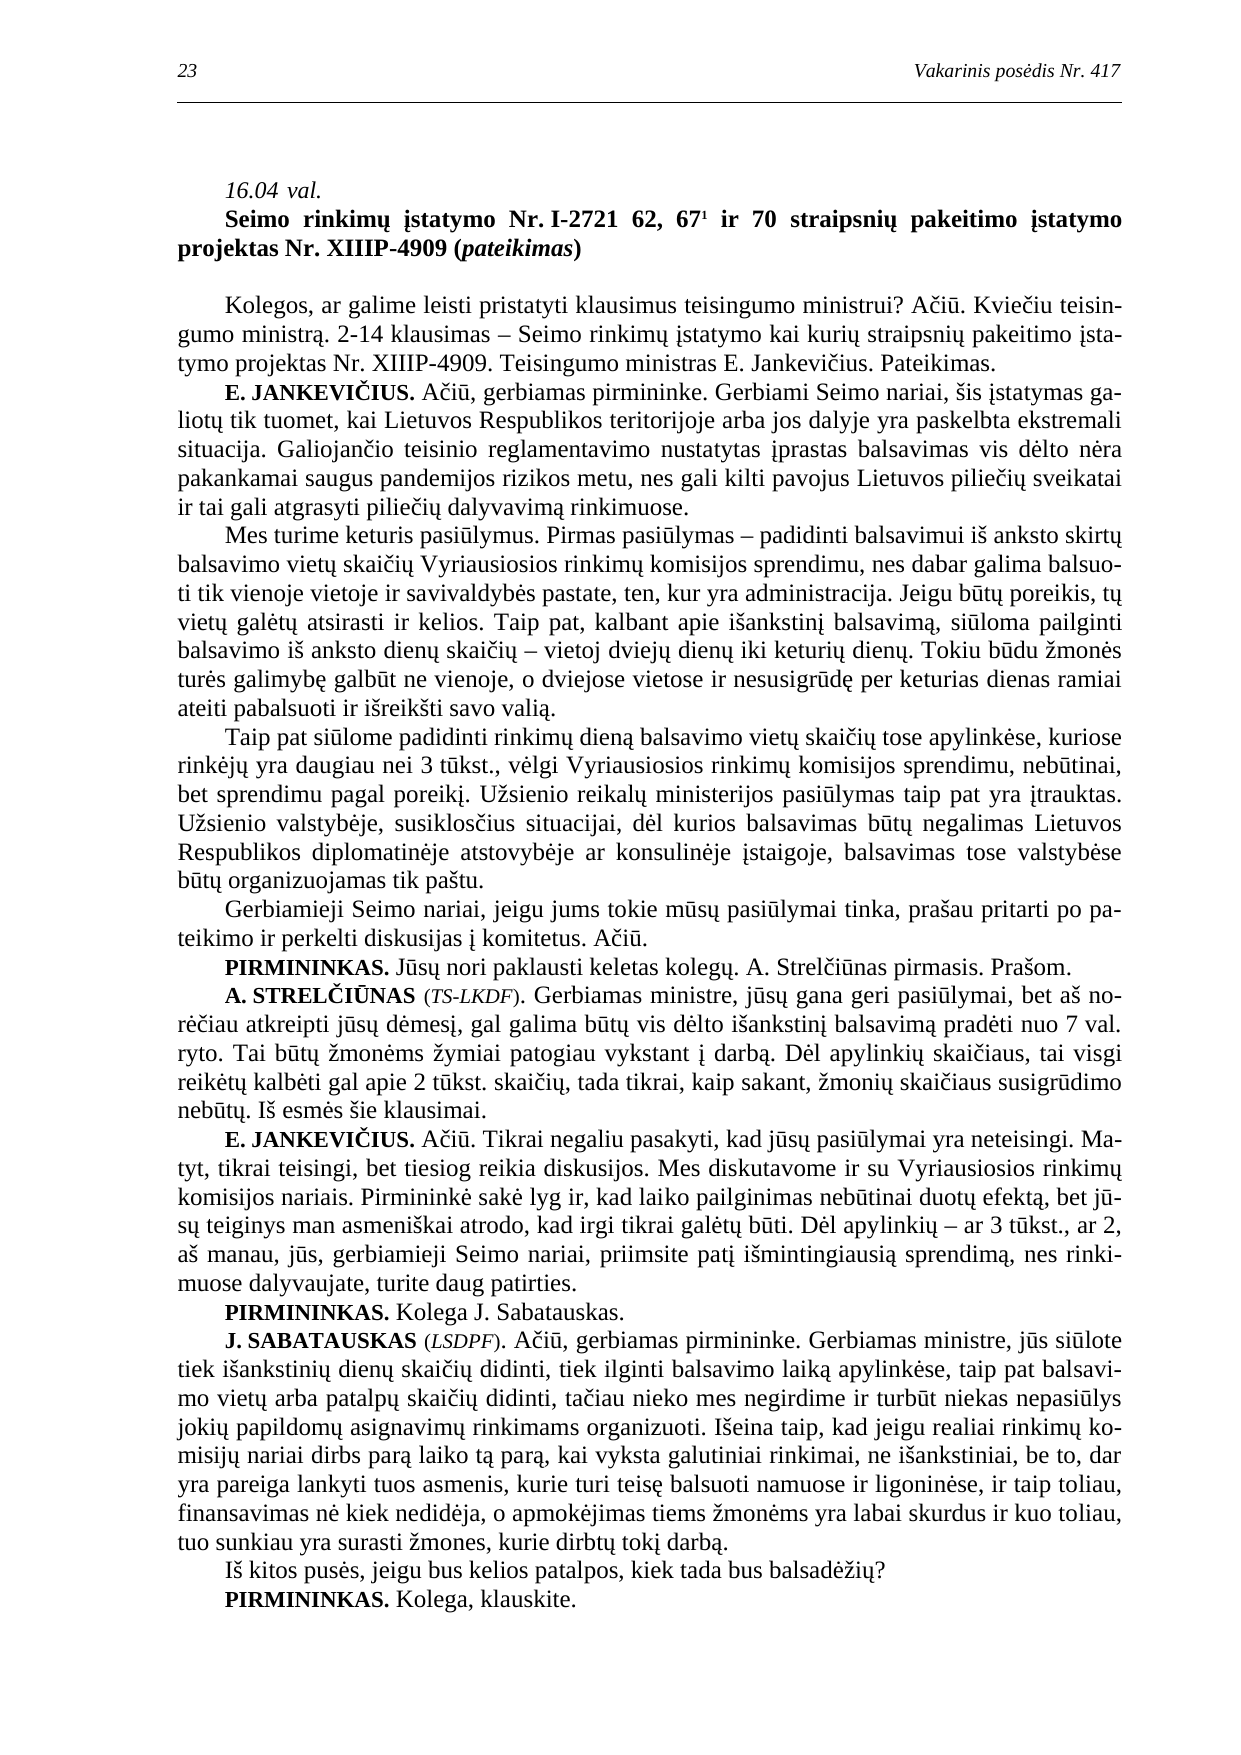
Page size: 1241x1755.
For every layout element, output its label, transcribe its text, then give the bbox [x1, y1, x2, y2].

text Ko­le­gos, ar ga­li­me leis­ti pri­sta­ty­ti klau­si­mus tei­sin­gu­mo mi­nist­rui? Ačiū. Kvie­čiu tei­sin­gu­mo mi­nist­rą. 2-14 klau­si­mas – Sei­mo rin­ki­mų įsta­ty­mo kai ku­rių straips­nių pa­kei­ti­mo įsta­ty­mo pro­jek­tas Nr. XIIIP-4909. Tei­sin­gu­mo mi­nist­ras E. Jan­ke­vi­čius. Pa­tei­ki­mas. [177, 290, 1122, 377]
text 16.04 val. [224, 176, 1122, 204]
text E. JANKEVIČIUS. Ačiū, ger­bia­mas pir­mi­nin­ke. Ger­bia­mi Sei­mo na­riai, šis įsta­ty­mas ga­lio­tų tik tuo­met, kai Lie­tu­vos Res­pub­li­kos te­ri­to­ri­jo­je ar­ba jos da­ly­je yra pa­skelb­ta eks­tre­ma­li si­tu­a­ci­ja. Ga­lio­jan­čio tei­si­nio reg­la­men­ta­vi­mo nu­sta­ty­tas įpras­tas bal­sa­vi­mas vis dėl­to nė­ra pa­kan­ka­mai sau­gus pan­de­mi­jos ri­zi­kos me­tu, nes ga­li kil­ti pa­vo­jus Lie­tu­vos pi­lie­čių svei­ka­tai ir tai ga­li at­gra­sy­ti pi­lie­čių da­ly­va­vi­mą rin­ki­muo­se. [177, 377, 1122, 520]
text Ger­bia­mie­ji Sei­mo na­riai, jei­gu jums to­kie mū­sų pa­siū­ly­mai tin­ka, pra­šau pri­tar­ti po pa­tei­ki­mo ir per­kel­ti dis­ku­si­jas į ko­mi­te­tus. Ačiū. [177, 894, 1122, 952]
text Taip pat siū­lo­me pa­di­din­ti rin­ki­mų die­ną bal­sa­vi­mo vie­tų skai­čių to­se apy­lin­kė­se, ku­rio­se rin­kė­jų yra dau­giau nei 3 tūkst., vėl­gi Vy­riau­sio­sios rin­ki­mų ko­mi­si­jos spren­di­mu, ne­bū­ti­nai, bet spren­di­mu pa­gal po­rei­kį. Už­sie­nio rei­ka­lų mi­nis­te­ri­jos pa­siū­ly­mas taip pat yra įtrauk­tas. Už­sie­nio vals­ty­bė­je, su­si­klos­čius si­tu­a­ci­jai, dėl ku­rios bal­sa­vi­mas bū­tų ne­ga­li­mas Lie­tu­vos Res­pub­li­kos di­plo­ma­ti­nė­je at­sto­vy­bė­je ar kon­su­li­nė­je įstai­go­je, bal­sa­vi­mas to­se vals­ty­bė­se bū­tų or­ga­ni­zuo­ja­mas tik paš­tu. [177, 722, 1122, 894]
text J. SABATAUSKAS (LSDPF). Ačiū, ger­bia­mas pir­mi­nin­ke. Ger­bia­mas mi­nist­re, jūs siū­lo­te tiek iš­anks­ti­nių die­nų skai­čių di­din­ti, tiek il­gin­ti bal­sa­vi­mo lai­ką apy­lin­kė­se, taip pat bal­sa­vi­mo vie­tų ar­ba pa­tal­pų skai­čių di­din­ti, ta­čiau nie­ko mes ne­gir­di­me ir tur­būt nie­kas ne­pa­siū­lys jo­kių pa­pil­do­mų asig­na­vi­mų rin­ki­mams or­ga­ni­zuo­ti. Iš­ei­na taip, kad jei­gu re­a­liai rin­ki­mų ko­mi­si­jų na­riai dirbs pa­rą lai­ko tą pa­rą, kai vyks­ta ga­lu­ti­niai rin­ki­mai, ne iš­anks­ti­niai, be to, dar yra pa­rei­ga lan­ky­ti tuos as­me­nis, ku­rie turi tei­sę bal­suo­ti na­muo­se ir li­go­ni­nė­se, ir taip to­liau, fi­nan­sa­vi­mas nė kiek ne­di­dė­ja, o ap­mo­kė­ji­mas tiems žmo­nėms yra la­bai skur­dus ir kuo to­liau, tuo sun­kiau yra su­ras­ti žmo­nes, ku­rie dirb­tų to­kį dar­bą. [177, 1325, 1122, 1555]
text Mes tu­ri­me ke­tu­ris pa­siū­ly­mus. Pir­mas pa­siū­ly­mas – pa­di­din­ti bal­sa­vi­mui iš anks­to skir­tų bal­sa­vi­mo vie­tų skai­čių Vy­riau­sio­sios rin­ki­mų ko­mi­si­jos spren­di­mu, nes da­bar ga­li­ma bal­suo­ti tik vie­no­je vie­to­je ir sa­vi­val­dy­bės pa­sta­te, ten, kur yra ad­mi­nist­ra­ci­ja. Jei­gu bū­tų po­rei­kis, tų vie­tų ga­lė­tų at­si­ras­ti ir ke­lios. Taip pat, kal­bant apie iš­anks­ti­nį bal­sa­vi­mą, siū­lo­ma pail­gin­ti bal­sa­vi­mo iš anks­to die­nų skai­čių – vie­toj dvie­jų die­nų iki ke­tu­rių die­nų. To­kiu bū­du žmo­nės tu­rės ga­li­my­bę gal­būt ne vie­no­je, o dvie­jo­se vie­to­se ir nesu­si­grū­dę per ke­tu­rias die­nas ra­miai at­ei­ti pa­bal­suo­ti ir iš­reikš­ti sa­vo va­lią. [177, 520, 1122, 722]
text PIRMININKAS. Ko­le­ga J. Sa­ba­taus­kas. [177, 1297, 1122, 1325]
text PIRMININKAS. Ko­le­ga, klaus­ki­te. [177, 1584, 1122, 1613]
text A. STRELČIŪNAS (TS-LKDF). Ger­bia­mas mi­nist­re, jū­sų gana ge­ri pa­siū­ly­mai, bet aš no­rė­čiau at­kreip­ti jū­sų dė­me­sį, gal ga­li­ma bū­tų vis dėl­to iš­anks­ti­nį bal­sa­vi­mą pra­dė­ti nuo 7 val. ry­to. Tai bū­tų žmo­nėms žy­miai pa­to­giau vyks­tant į dar­bą. Dėl apy­lin­kių skai­čiaus, tai vis­gi rei­kė­tų kal­bė­ti gal apie 2 tūkst. skai­čių, ta­da tik­rai, kaip sa­kant, žmo­nių skai­čiaus su­si­grū­di­mo ne­bū­tų. Iš es­mės šie klau­si­mai. [177, 980, 1122, 1124]
text PIRMININKAS. Jū­sų no­ri pa­klaus­ti ke­le­tas ko­le­gų. A. Strel­čiū­nas pir­ma­sis. Pra­šom. [177, 952, 1122, 980]
text E. JANKEVIČIUS. Ačiū. Tik­rai ne­ga­liu pa­sa­ky­ti, kad jū­sų pa­siū­ly­mai yra ne­tei­sin­gi. Ma­tyt, tik­rai tei­sin­gi, bet tie­siog rei­kia dis­ku­si­jos. Mes dis­ku­ta­vo­me ir su Vy­riau­sio­sios rin­ki­mų ko­mi­si­jos na­riais. Pir­mi­nin­kė sa­kė lyg ir, kad lai­ko pail­gi­ni­mas ne­bū­ti­nai duo­tų efek­tą, bet jū­sų tei­gi­nys man as­me­niš­kai at­ro­do, kad ir­gi tik­rai ga­lė­tų bū­ti. Dėl apy­lin­kių – ar 3 tūkst., ar 2, aš ma­nau, jūs, ger­bia­mie­ji Sei­mo na­riai, pri­im­si­te pa­tį iš­min­tin­giau­sią spren­di­mą, nes rin­ki­muo­se da­ly­vau­ja­te, tu­ri­te daug pa­tir­ties. [177, 1124, 1122, 1297]
text Iš ki­tos pu­sės, jei­gu bus ke­lios pa­tal­pos, kiek ta­da bus bal­sa­dė­žių? [177, 1555, 1122, 1584]
text Sei­mo rin­ki­mų įsta­ty­mo Nr. I-2721 62, 671 ir 70 straips­nių pa­kei­ti­mo įsta­ty­mo projek­tas Nr. XIIIP-4909 (pa­tei­ki­mas) [177, 204, 1122, 262]
